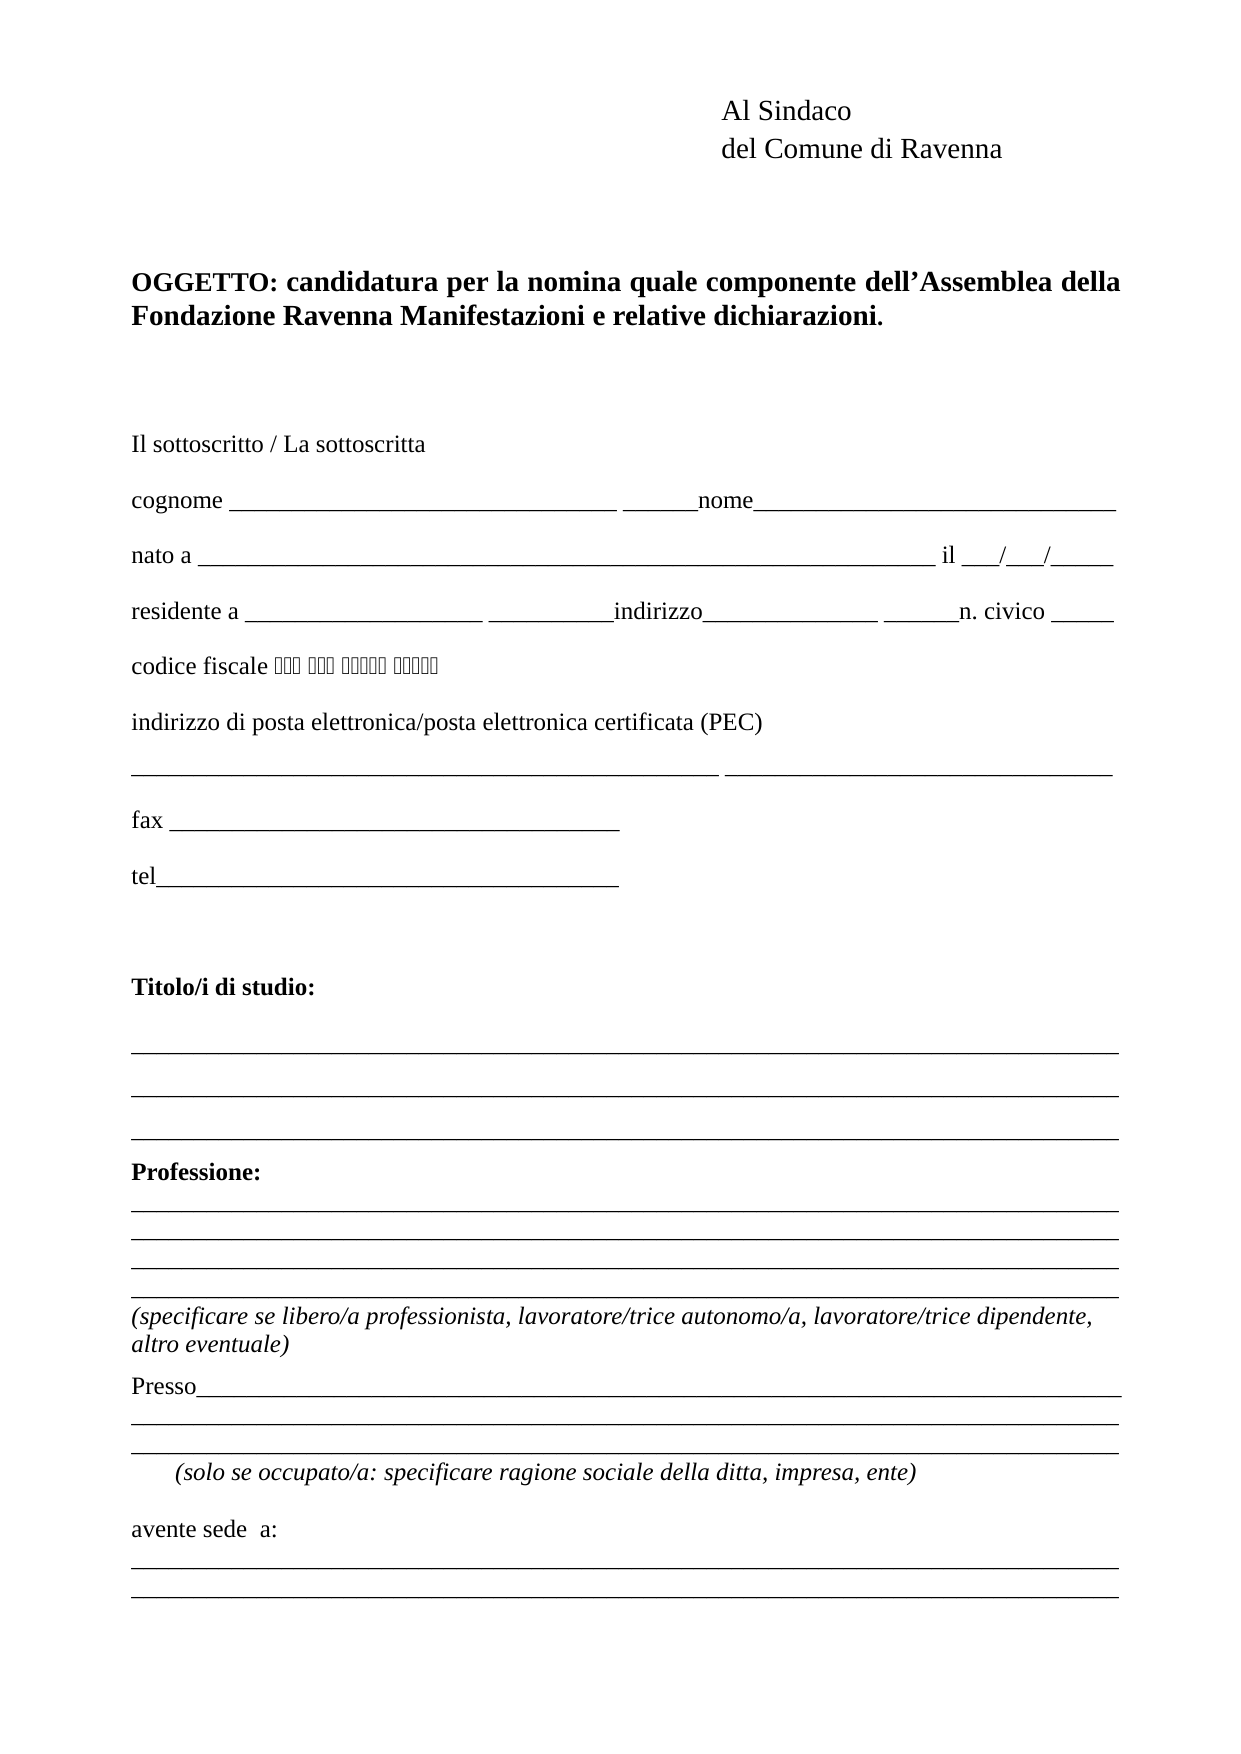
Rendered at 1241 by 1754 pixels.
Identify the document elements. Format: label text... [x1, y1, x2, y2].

text fax ____________________________________ [131, 806, 1122, 834]
text OGGETTO: candidatura per la nomina quale componente dell’Assemblea della Fondazione Ravenna Manifestazioni e relative dichiarazioni. [131, 264, 1122, 332]
text del Comune di Ravenna [647, 128, 1122, 166]
text (solo se occupato/a: specificare ragione sociale della ditta, impresa, ente) [169, 1457, 1122, 1486]
text (specificare se libero/a professionista, lavoratore/trice autonomo/a, lavoratore/trice dipendente, altro eventuale) [131, 1301, 1122, 1358]
text indirizzo di posta elettronica/posta elettronica certificata (PEC) _______________________________________________ _______________________________ [131, 707, 1122, 779]
text cognome _______________________________ ______nome_____________________________ [131, 485, 1122, 514]
text ______________________________________________________________________________________________________________________________________________________________ [131, 1543, 1122, 1601]
text nato a ___________________________________________________________ il ___/___/_____ [131, 540, 1122, 569]
text Il sottoscritto / La sottoscritta [131, 429, 1122, 458]
text Titolo/i di studio: [131, 972, 1122, 1001]
text Al Sindaco [647, 91, 1122, 128]
text avente sede a: [131, 1514, 1122, 1543]
text Professione: ____________________________________________________________________________________________________________________________________________________________________________________________________________________________________________________________________________________________________________________________ [131, 1157, 1122, 1301]
text Presso________________________________________________________________________________________________________________________________________________________________________________________________________________________________________ [131, 1371, 1122, 1457]
text tel_____________________________________ [131, 861, 1122, 890]
text _____________________________________________________________________________________________________________________________________________________________________________________________________________________________________________ [131, 1028, 1122, 1143]
text codice fiscale     [131, 651, 1122, 680]
text residente a ___________________ __________indirizzo______________ ______n. civico _____ [131, 596, 1122, 625]
